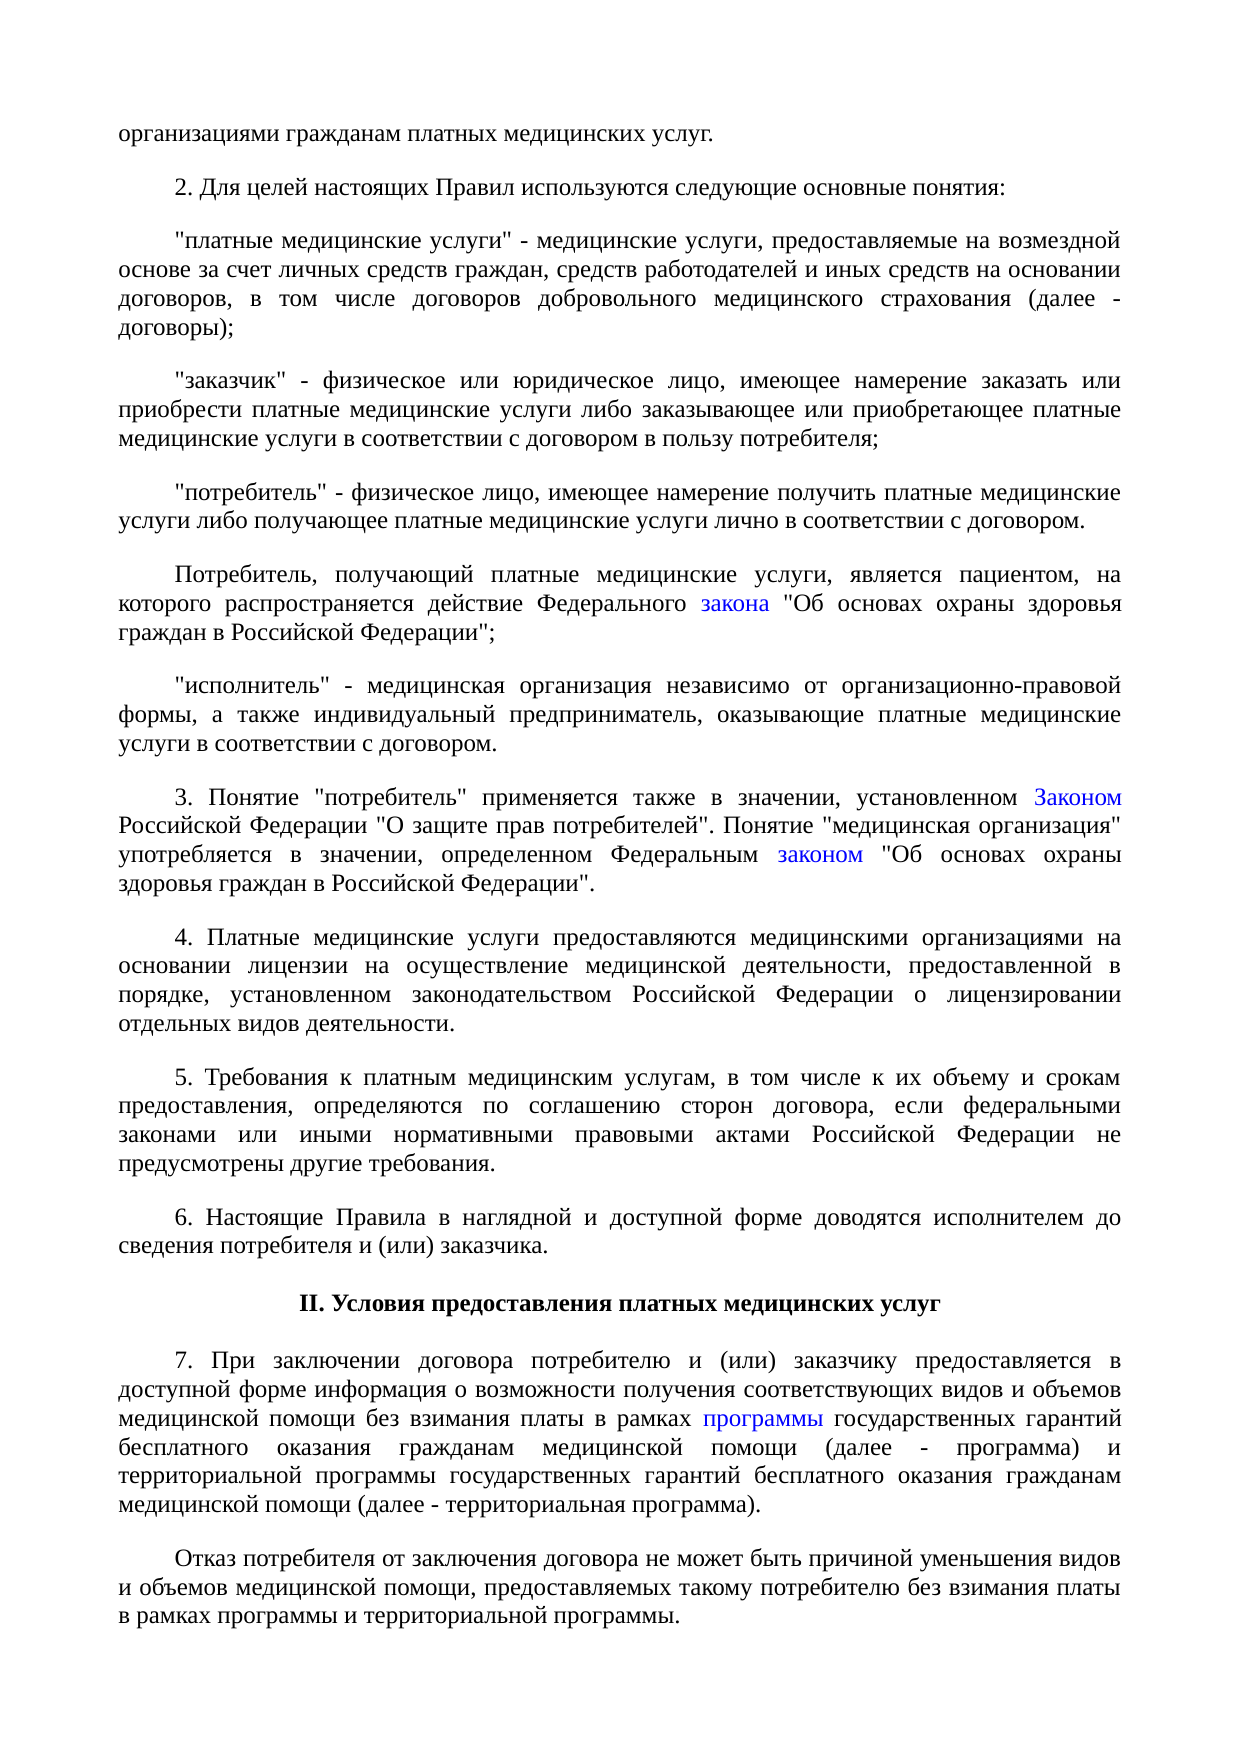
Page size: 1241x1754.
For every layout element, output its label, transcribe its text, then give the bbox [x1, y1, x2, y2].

text 7. При заключении договора потребителю и (или) заказчику предоставляется в доступной форме информация о возможности получения соответствующих видов и объемов медицинской помощи без взимания платы в рамках программы государственных гарантий бесплатного оказания гражданам медицинской помощи (далее - программа) и территориальной программы государственных гарантий бесплатного оказания гражданам медицинской помощи (далее - территориальная программа). [118, 1346, 1122, 1518]
text "потребитель" - физическое лицо, имеющее намерение получить платные медицинские услуги либо получающее платные медицинские услуги лично в соответствии с договором. [118, 477, 1122, 534]
text 5. Требования к платным медицинским услугам, в том числе к их объему и срокам предоставления, определяются по соглашению сторон договора, если федеральными законами или иными нормативными правовыми актами Российской Федерации не предусмотрены другие требования. [118, 1062, 1122, 1177]
text 2. Для целей настоящих Правил используются следующие основные понятия: [118, 172, 1122, 201]
text 6. Настоящие Правила в наглядной и доступной форме доводятся исполнителем до сведения потребителя и (или) заказчика. [118, 1202, 1122, 1259]
text "заказчик" - физическое или юридическое лицо, имеющее намерение заказать или приобрести платные медицинские услуги либо заказывающее или приобретающее платные медицинские услуги в соответствии с договором в пользу потребителя; [118, 366, 1122, 452]
text 3. Понятие "потребитель" применяется также в значении, установленном Законом Российской Федерации "О защите прав потребителей". Понятие "медицинская организация" употребляется в значении, определенном Федеральным законом "Об основах охраны здоровья граждан в Российской Федерации". [118, 782, 1122, 897]
text II. Условия предоставления платных медицинских услуг [118, 1288, 1122, 1317]
text организациями гражданам платных медицинских услуг. [118, 118, 1122, 147]
text "платные медицинские услуги" - медицинские услуги, предоставляемые на возмездной основе за счет личных средств граждан, средств работодателей и иных средств на основании договоров, в том числе договоров добровольного медицинского страхования (далее - договоры); [118, 226, 1122, 341]
text Потребитель, получающий платные медицинские услуги, является пациентом, на которого распространяется действие Федерального закона "Об основах охраны здоровья граждан в Российской Федерации"; [118, 559, 1122, 646]
text 4. Платные медицинские услуги предоставляются медицинскими организациями на основании лицензии на осуществление медицинской деятельности, предоставленной в порядке, установленном законодательством Российской Федерации о лицензировании отдельных видов деятельности. [118, 922, 1122, 1037]
text Отказ потребителя от заключения договора не может быть причиной уменьшения видов и объемов медицинской помощи, предоставляемых такому потребителю без взимания платы в рамках программы и территориальной программы. [118, 1543, 1122, 1629]
text "исполнитель" - медицинская организация независимо от организационно-правовой формы, а также индивидуальный предприниматель, оказывающие платные медицинские услуги в соответствии с договором. [118, 671, 1122, 757]
